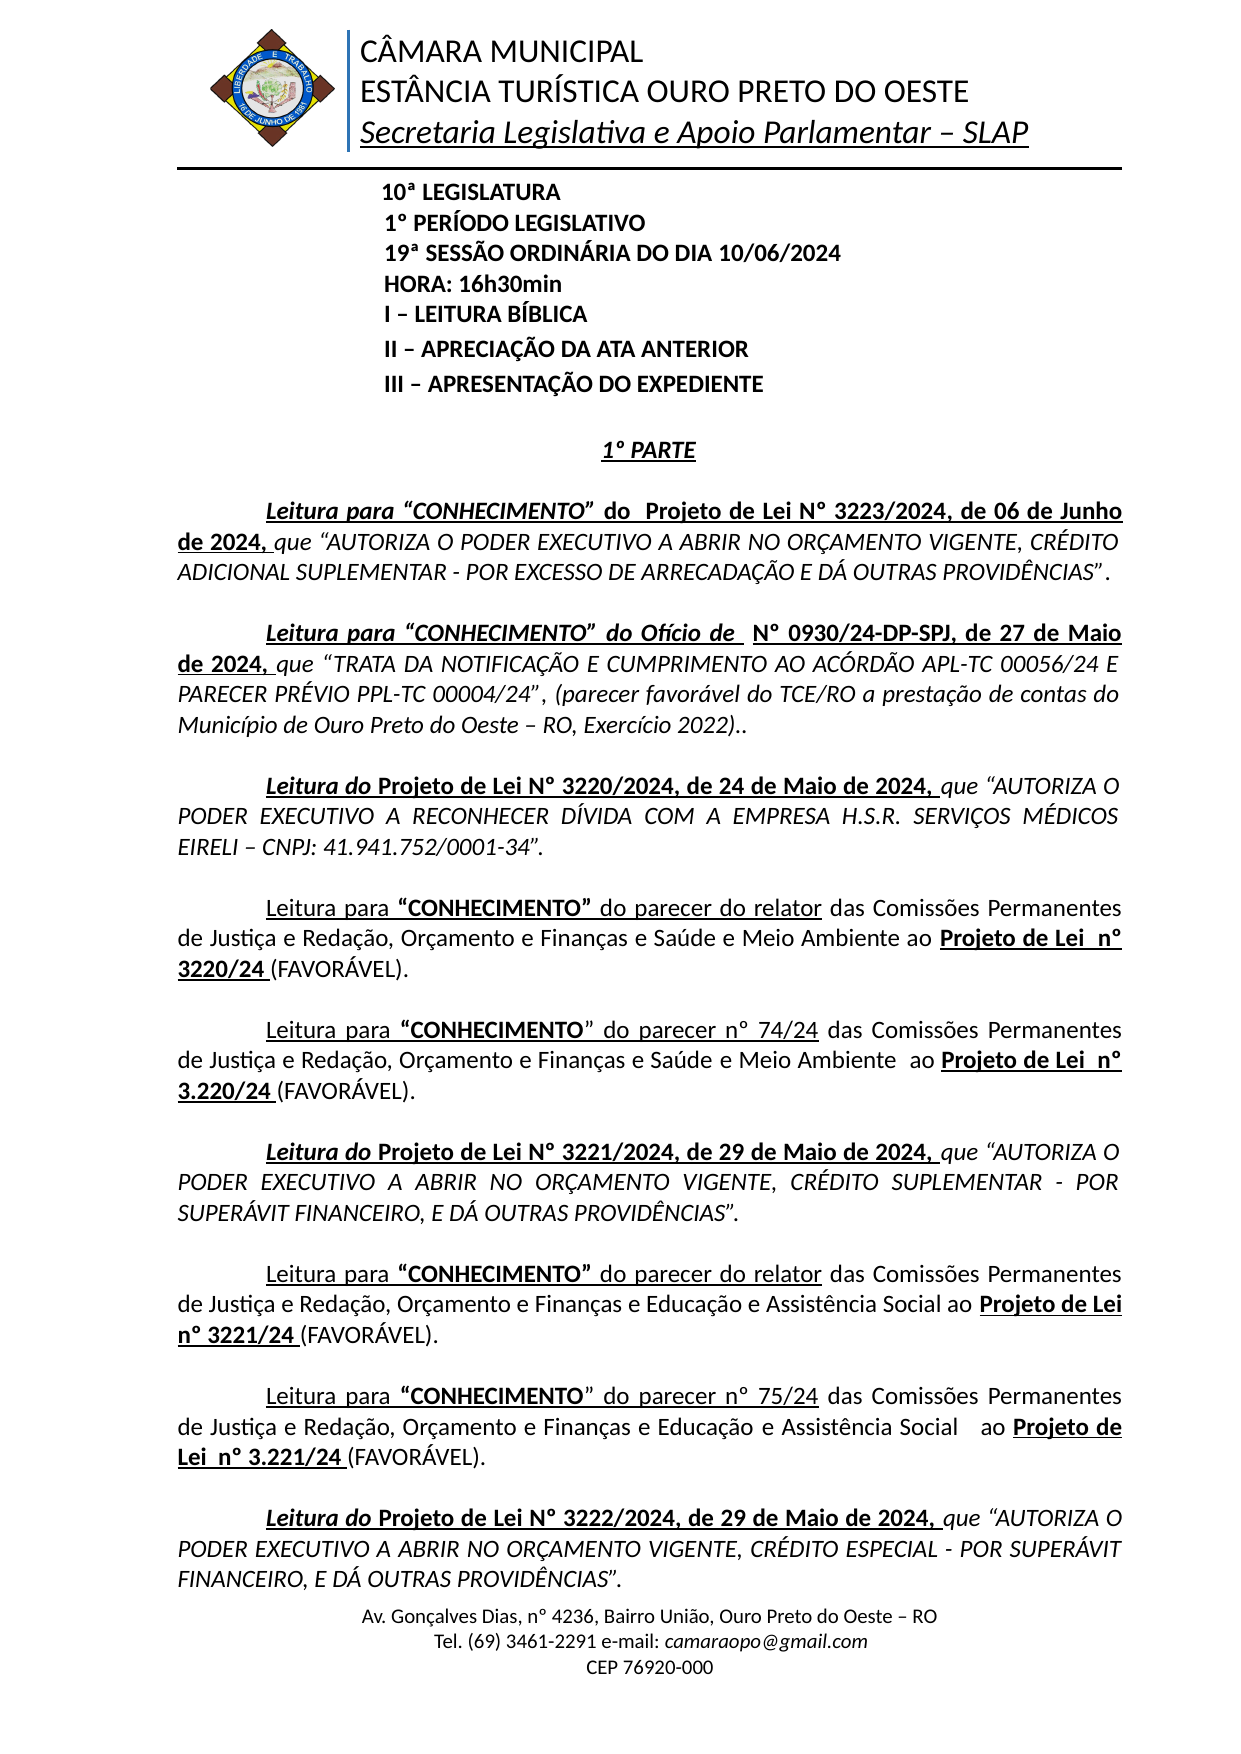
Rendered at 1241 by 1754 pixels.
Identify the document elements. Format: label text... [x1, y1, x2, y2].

text 10ª LEGISLATURA [177, 176, 1122, 207]
text 19ª SESSÃO ORDINÁRIA DO DIA 10/06/2024 [384, 237, 1122, 268]
text Leitura para “CONHECIMENTO” do Ofício de Nº 0930/24-DP-SPJ, de 27 de Maio de 2024, que “TRATA DA NOTIFICAÇÃO E CUMPRIMENTO AO ACÓRDÃO APL-TC 00056/24 E PARECER PRÉVIO PPL-TC 00004/24”, (parecer favorável do TCE/RO a prestação de contas do Município de Ouro Preto do Oeste – RO, Exercício 2022).. [177, 617, 1122, 739]
text Leitura do Projeto de Lei Nº 3220/2024, de 24 de Maio de 2024, que “AUTORIZA O PODER EXECUTIVO A RECONHECER DÍVIDA COM A EMPRESA H.S.R. SERVIÇOS MÉDICOS EIRELI – CNPJ: 41.941.752/0001-34”. [177, 770, 1122, 861]
picture [210, 29, 335, 147]
text Leitura para “CONHECIMENTO” do parecer nº 75/24 das Comissões Permanentes de Justiça e Redação, Orçamento e Finanças e Educação e Assistência Social ao Projeto de Lei nº 3.221/24 (FAVORÁVEL). [177, 1380, 1122, 1472]
text Leitura do Projeto de Lei Nº 3221/2024, de 29 de Maio de 2024, que “AUTORIZA O PODER EXECUTIVO A ABRIR NO ORÇAMENTO VIGENTE, CRÉDITO SUPLEMENTAR - POR SUPERÁVIT FINANCEIRO, E DÁ OUTRAS PROVIDÊNCIAS”. [177, 1136, 1122, 1228]
text III – APRESENTAÇÃO DO EXPEDIENTE [384, 368, 1122, 399]
text Leitura para “CONHECIMENTO” do parecer do relator das Comissões Permanentes de Justiça e Redação, Orçamento e Finanças e Saúde e Meio Ambiente ao Projeto de Lei nº 3220/24 (FAVORÁVEL). [177, 892, 1122, 983]
text Leitura do Projeto de Lei Nº 3222/2024, de 29 de Maio de 2024, que “AUTORIZA O PODER EXECUTIVO A ABRIR NO ORÇAMENTO VIGENTE, CRÉDITO ESPECIAL - POR SUPERÁVIT FINANCEIRO, E DÁ OUTRAS PROVIDÊNCIAS”. [177, 1502, 1122, 1594]
text 1º PARTE [177, 434, 1122, 464]
text Leitura para “CONHECIMENTO” do Projeto de Lei Nº 3223/2024, de 06 de Junho de 2024, que “AUTORIZA O PODER EXECUTIVO A ABRIR NO ORÇAMENTO VIGENTE, CRÉDITO ADICIONAL SUPLEMENTAR - POR EXCESSO DE ARRECADAÇÃO E DÁ OUTRAS PROVIDÊNCIAS”. [177, 495, 1122, 587]
text Leitura para “CONHECIMENTO” do parecer nº 74/24 das Comissões Permanentes de Justiça e Redação, Orçamento e Finanças e Saúde e Meio Ambiente ao Projeto de Lei nº 3.220/24 (FAVORÁVEL). [177, 1014, 1122, 1106]
text I – LEITURA BÍBLICA [384, 298, 1122, 329]
text Leitura para “CONHECIMENTO” do parecer do relator das Comissões Permanentes de Justiça e Redação, Orçamento e Finanças e Educação e Assistência Social ao Projeto de Lei nº 3221/24 (FAVORÁVEL). [177, 1258, 1122, 1350]
text 1º PERÍODO LEGISLATIVO [384, 207, 1122, 237]
text HORA: 16h30min [384, 268, 1122, 298]
text II – APRECIAÇÃO DA ATA ANTERIOR [384, 333, 1122, 364]
